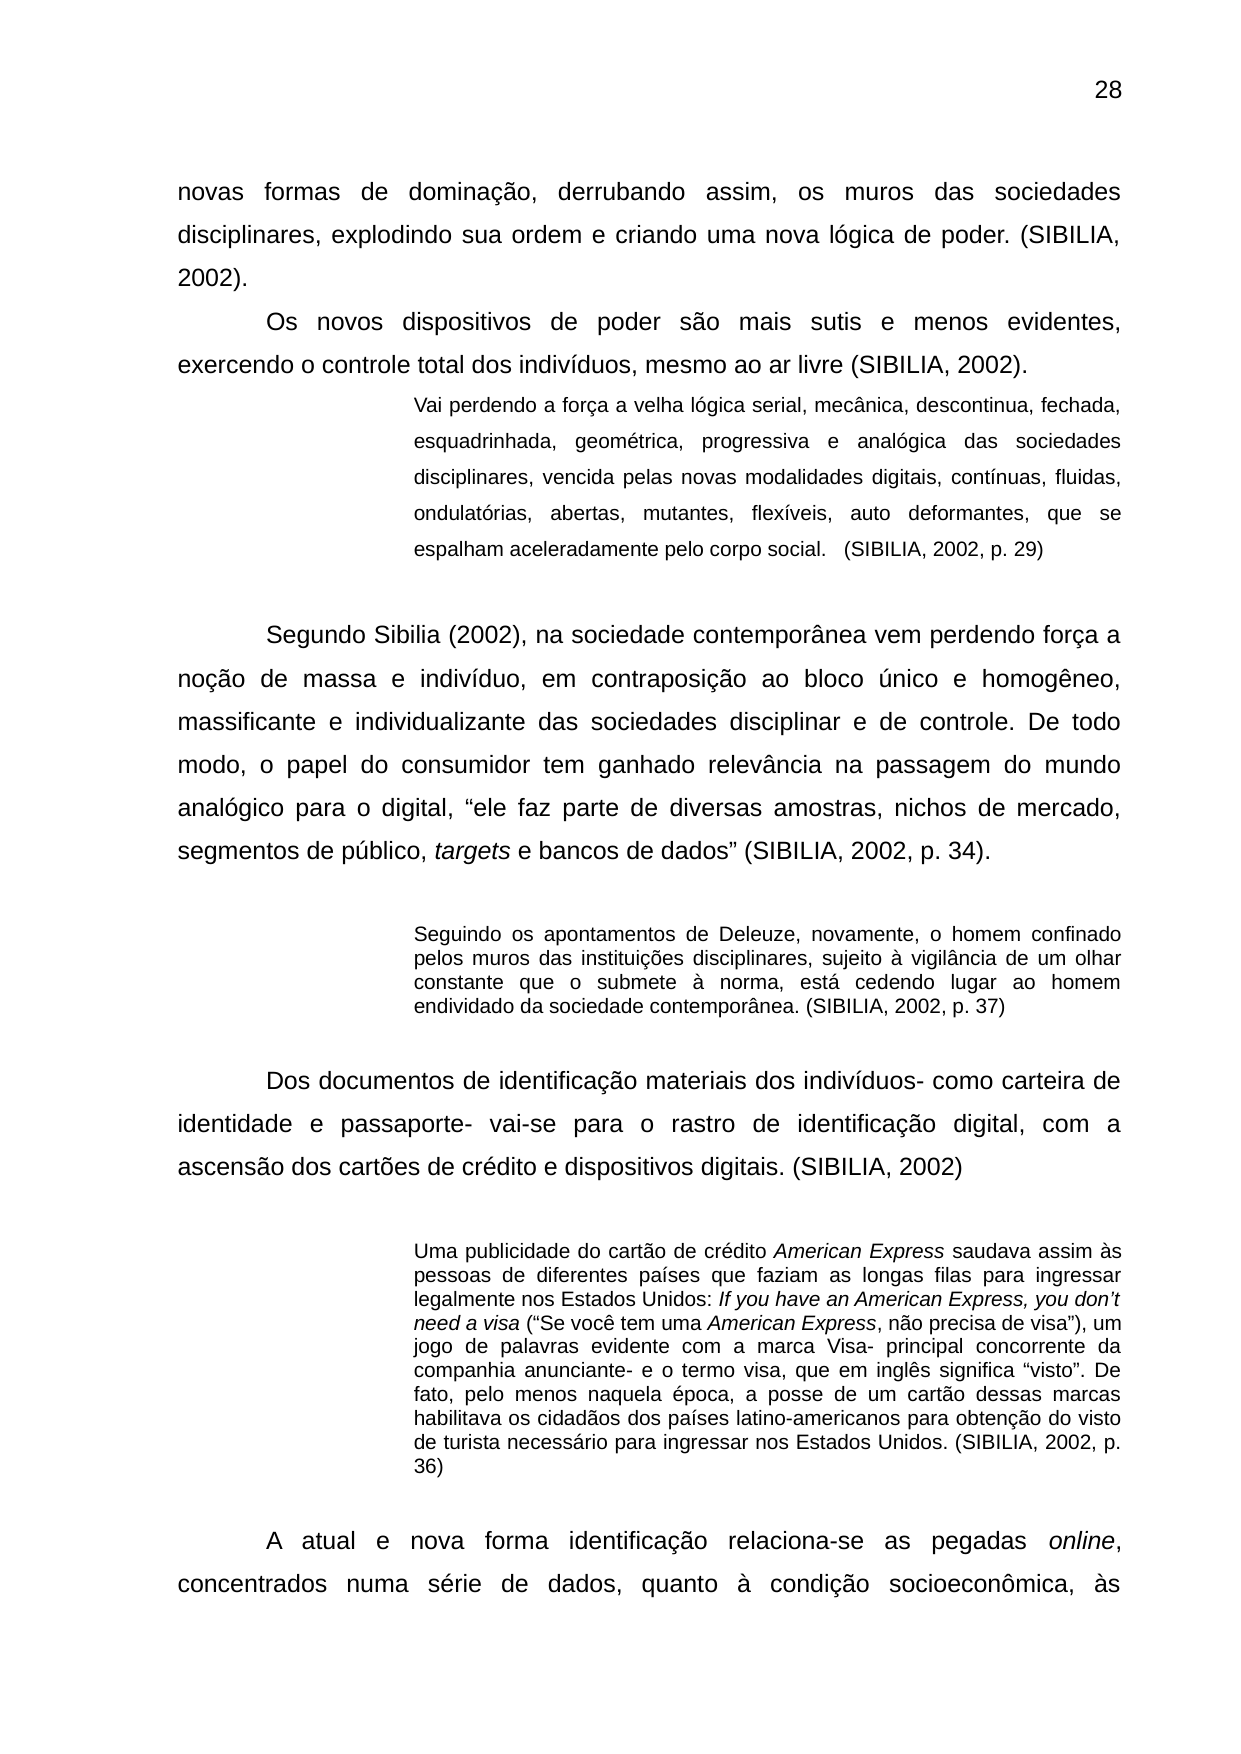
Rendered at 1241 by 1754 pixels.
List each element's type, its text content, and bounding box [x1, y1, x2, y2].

text A atual e nova forma identificação relaciona-se as pegadas online, concentrados numa série de dados, quanto à condição socioeconômica, às [177, 1526, 1122, 1598]
text Segundo Sibilia (2002), na sociedade contemporânea vem perdendo força a noção de massa e indivíduo, em contraposição ao bloco único e homogêneo, massificante e individualizante das sociedades disciplinar e de controle. De todo modo, o papel do consumidor tem ganhado relevância na passagem do mundo analógico para o digital, “ele faz parte de diversas amostras, nichos de mercado, segmentos de público, targets e bancos de dados” (SIBILIA, 2002, p. 34). [177, 620, 1122, 865]
text Os novos dispositivos de poder são mais sutis e menos evidentes, exercendo o controle total dos indivíduos, mesmo ao ar livre (SIBILIA, 2002). [177, 307, 1122, 378]
text Dos documentos de identificação materiais dos indivíduos- como carteira de identidade e passaporte- vai-se para o rastro de identificação digital, com a ascensão dos cartões de crédito e dispositivos digitais. (SIBILIA, 2002) [177, 1066, 1122, 1181]
text Seguindo os apontamentos de Deleuze, novamente, o homem confinado pelos muros das instituições disciplinares, sujeito à vigilância de um olhar constante que o submete à norma, está cedendo lugar ao homem endividado da sociedade contemporânea. (SIBILIA, 2002, p. 37) [413, 922, 1122, 1018]
text novas formas de dominação, derrubando assim, os muros das sociedades disciplinares, explodindo sua ordem e criando uma nova lógica de poder. (SIBILIA, 2002). [177, 177, 1122, 292]
text Vai perdendo a força a velha lógica serial, mecânica, descontinua, fechada, esquadrinhada, geométrica, progressiva e analógica das sociedades disciplinares, vencida pelas novas modalidades digitais, contínuas, fluidas, ondulatórias, abertas, mutantes, flexíveis, auto deformantes, que se espalham aceleradamente pelo corpo social. (SIBILIA, 2002, p. 29) [413, 393, 1122, 561]
text Uma publicidade do cartão de crédito American Express saudava assim às pessoas de diferentes países que faziam as longas filas para ingressar legalmente nos Estados Unidos: If you have an American Express, you don’t need a visa (“Se você tem uma American Express, não precisa de visa”), um jogo de palavras evidente com a marca Visa- principal concorrente da companhia anunciante- e o termo visa, que em inglês significa “visto”. De fato, pelo menos naquela época, a posse de um cartão dessas marcas habilitava os cidadãos dos países latino-americanos para obtenção do visto de turista necessário para ingressar nos Estados Unidos. (SIBILIA, 2002, p. 36) [413, 1238, 1122, 1478]
